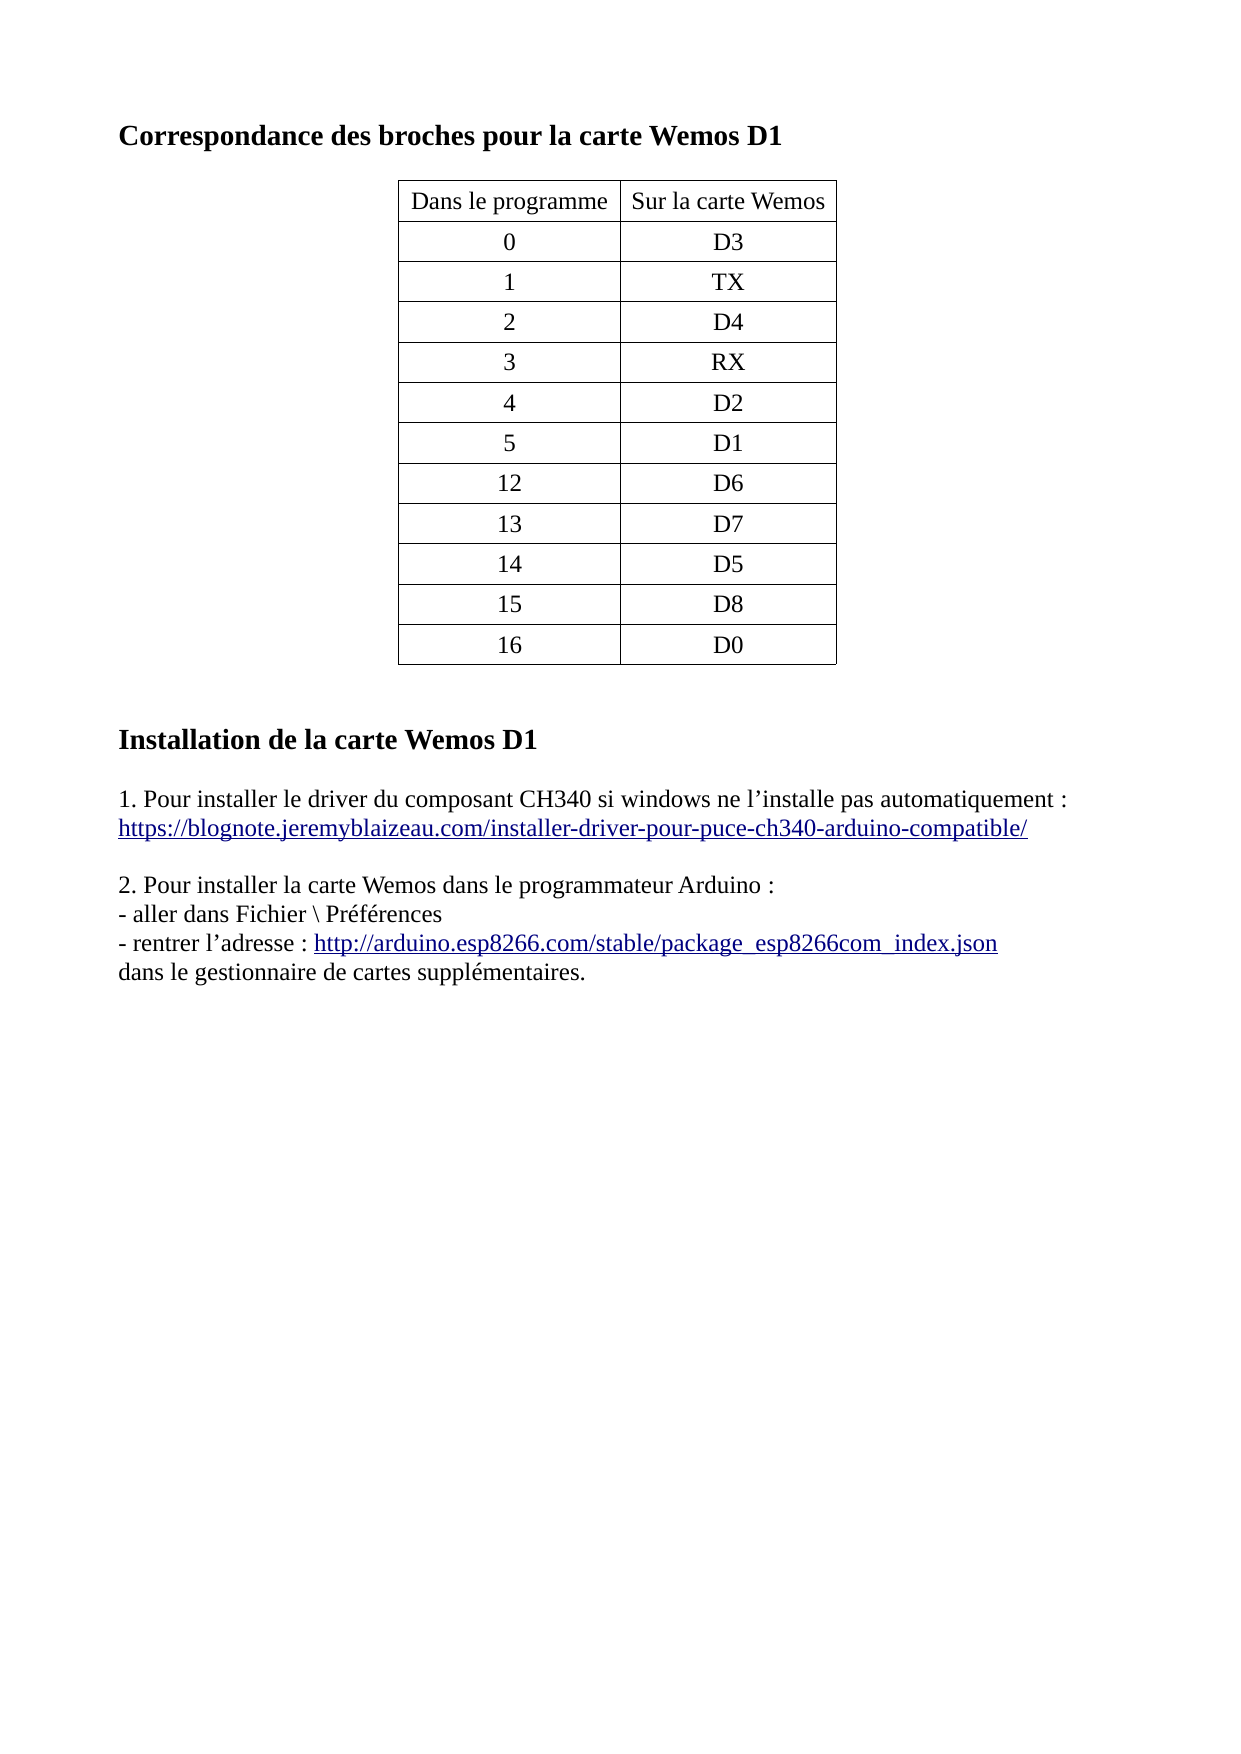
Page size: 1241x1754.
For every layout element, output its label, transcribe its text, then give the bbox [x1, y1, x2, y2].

table_cell 3 [399, 343, 620, 382]
table_cell D1 [621, 423, 836, 463]
table_cell 0 [399, 222, 620, 261]
text Correspondance des broches pour la carte Wemos D1 [118, 118, 1122, 152]
table_cell D7 [621, 504, 836, 543]
table_cell 1 [399, 262, 620, 301]
table_cell 12 [399, 464, 620, 503]
table_cell D0 [621, 625, 836, 664]
text dans le gestionnaire de cartes supplémentaires. [118, 957, 1122, 985]
table_cell D4 [621, 302, 836, 342]
table_cell 15 [399, 585, 620, 624]
table_cell RX [621, 343, 836, 382]
text - aller dans Fichier \ Préférences [118, 899, 1122, 928]
table_cell D2 [621, 383, 836, 422]
table_cell 2 [399, 302, 620, 342]
table_cell D5 [621, 544, 836, 583]
table_cell 4 [399, 383, 620, 422]
text - rentrer l’adresse : http://arduino.esp8266.com/stable/package_esp8266com_index.json [118, 928, 1122, 957]
text Installation de la carte Wemos D1 [118, 722, 1122, 755]
table_cell 14 [399, 544, 620, 583]
table_header Sur la carte Wemos [621, 181, 836, 221]
table_cell 13 [399, 504, 620, 543]
text https://blognote.jeremyblaizeau.com/installer-driver-pour-puce-ch340-arduino-compatible/ [118, 813, 1122, 842]
text 2. Pour installer la carte Wemos dans le programmateur Arduino : [118, 870, 1122, 899]
table_cell D3 [621, 222, 836, 261]
table_cell D8 [621, 585, 836, 624]
table_cell D6 [621, 464, 836, 503]
table_cell 16 [399, 625, 620, 664]
table_cell 5 [399, 423, 620, 463]
table_cell TX [621, 262, 836, 301]
table_header Dans le programme [399, 181, 620, 221]
text 1. Pour installer le driver du composant CH340 si windows ne l’installe pas automatiquement : [118, 784, 1122, 813]
